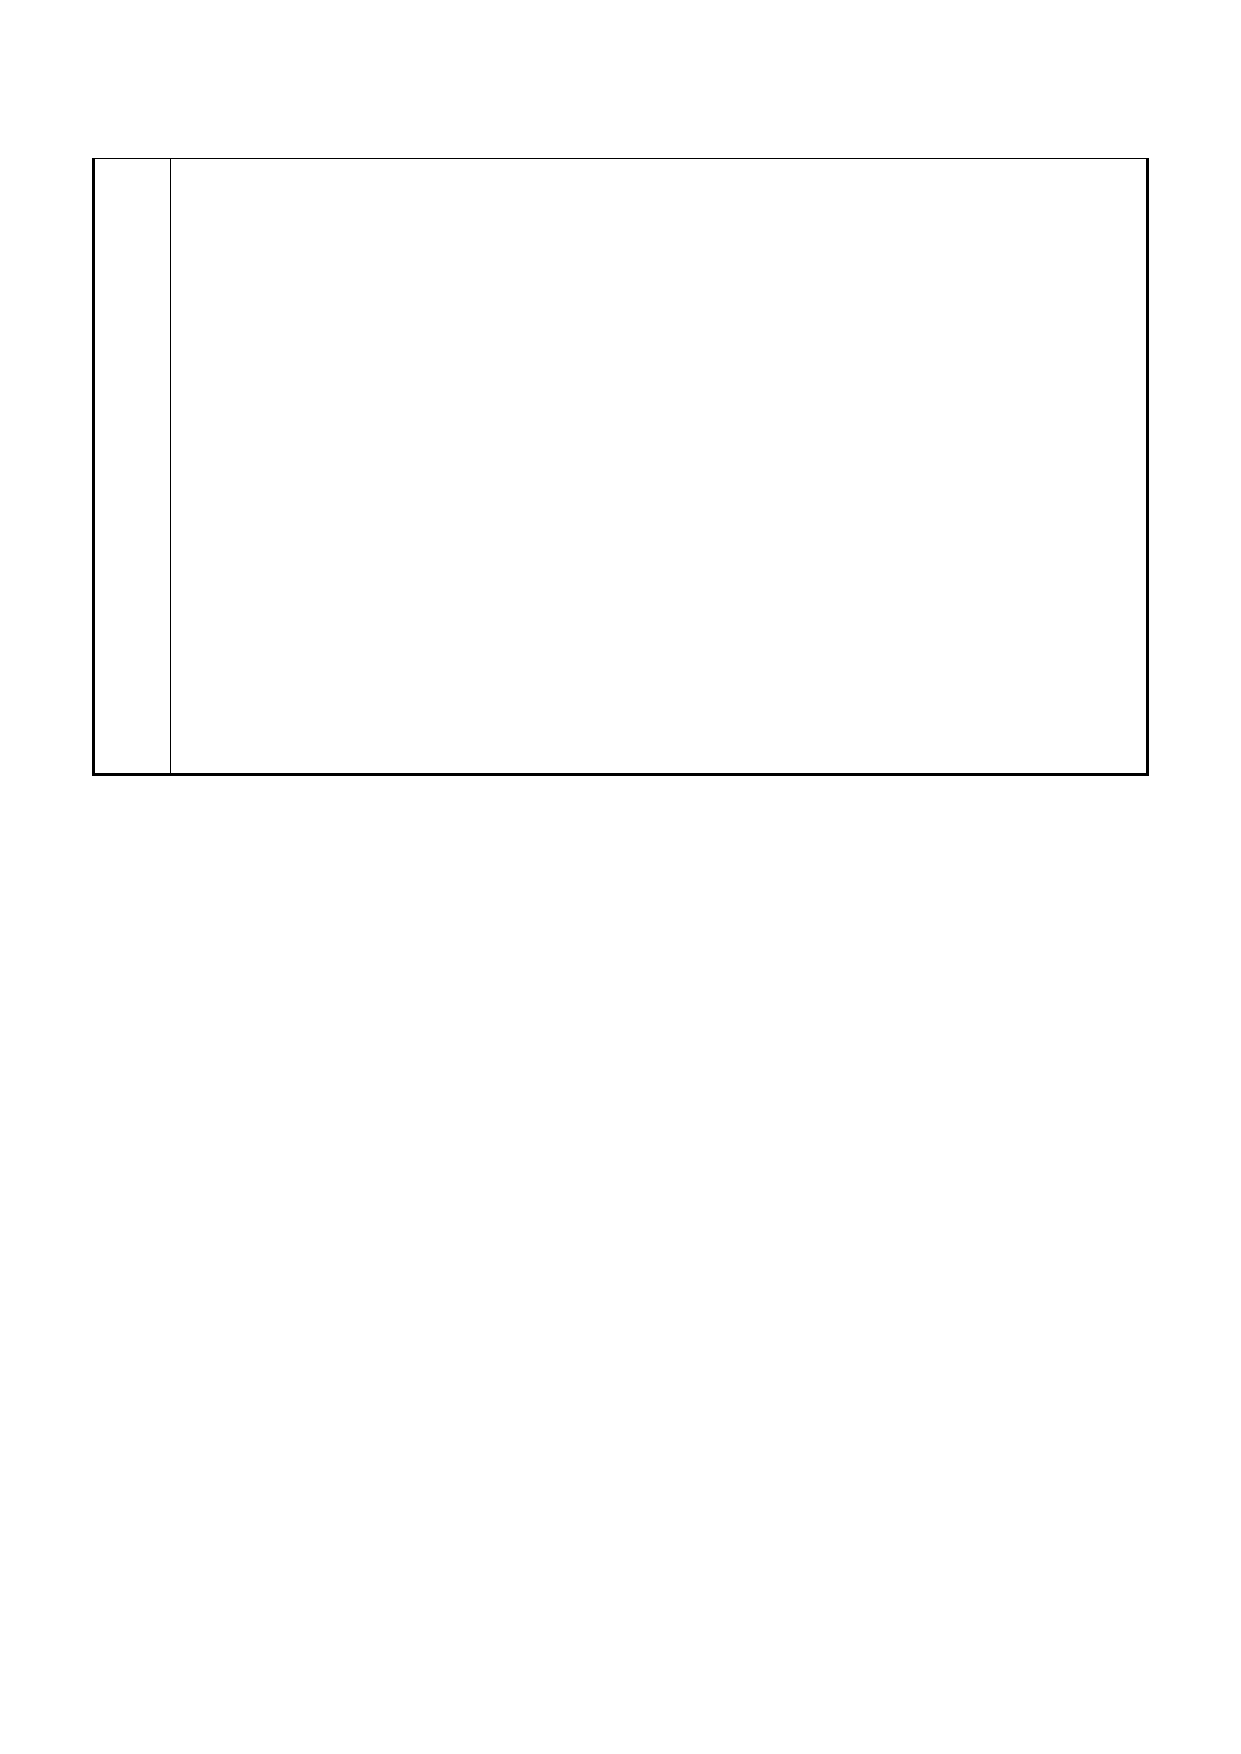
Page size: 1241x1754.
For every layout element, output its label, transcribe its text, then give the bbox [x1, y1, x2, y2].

table_cell [171, 159, 1146, 772]
table_cell 2 [95, 159, 170, 772]
